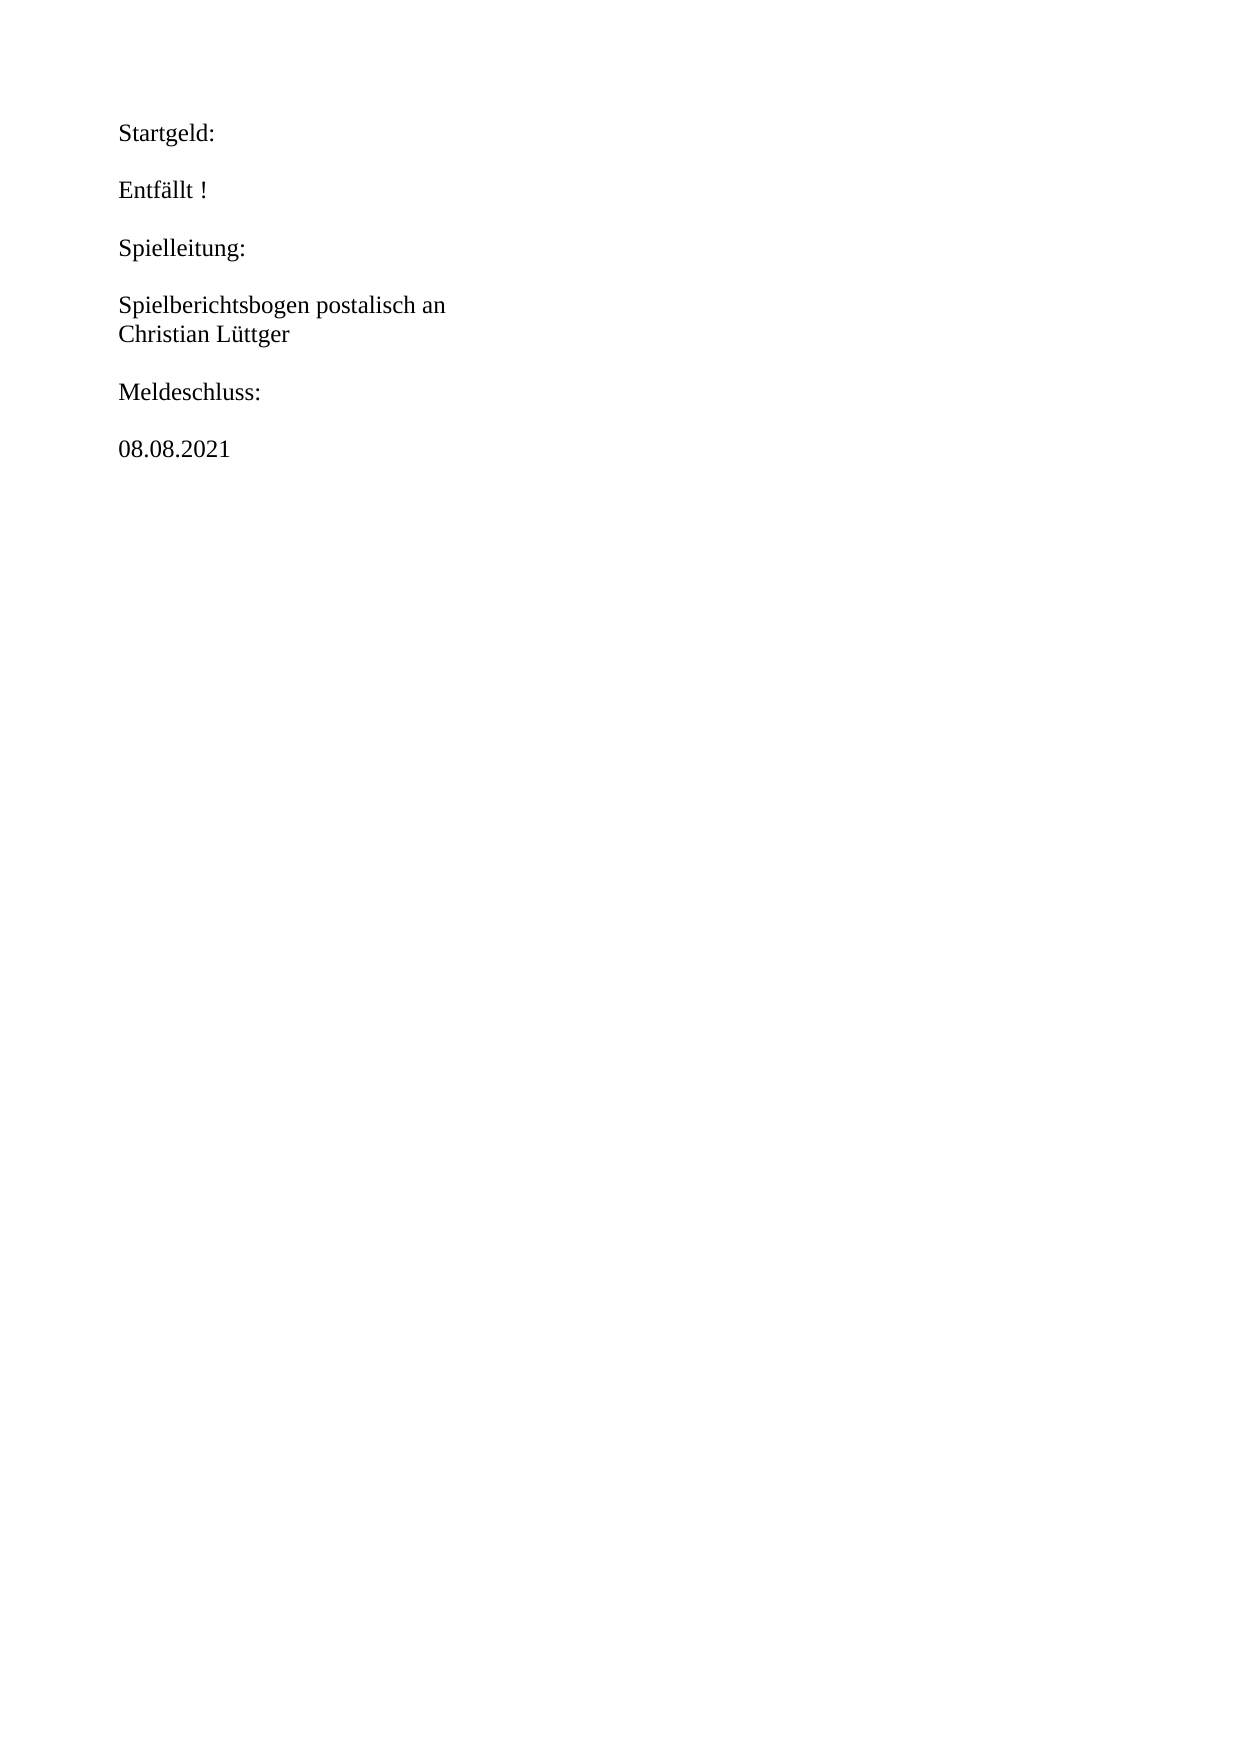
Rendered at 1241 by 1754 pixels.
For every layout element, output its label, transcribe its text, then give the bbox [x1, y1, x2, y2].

text Entfällt ! [118, 176, 1122, 204]
text Meldeschluss: [118, 377, 1122, 406]
text Startgeld: [118, 118, 1122, 147]
text Spielberichtsbogen postalisch an [118, 291, 1122, 319]
text Spielleitung: [118, 233, 1122, 262]
text Christian Lüttger [118, 319, 1122, 348]
text 08.08.2021 [118, 434, 1122, 463]
